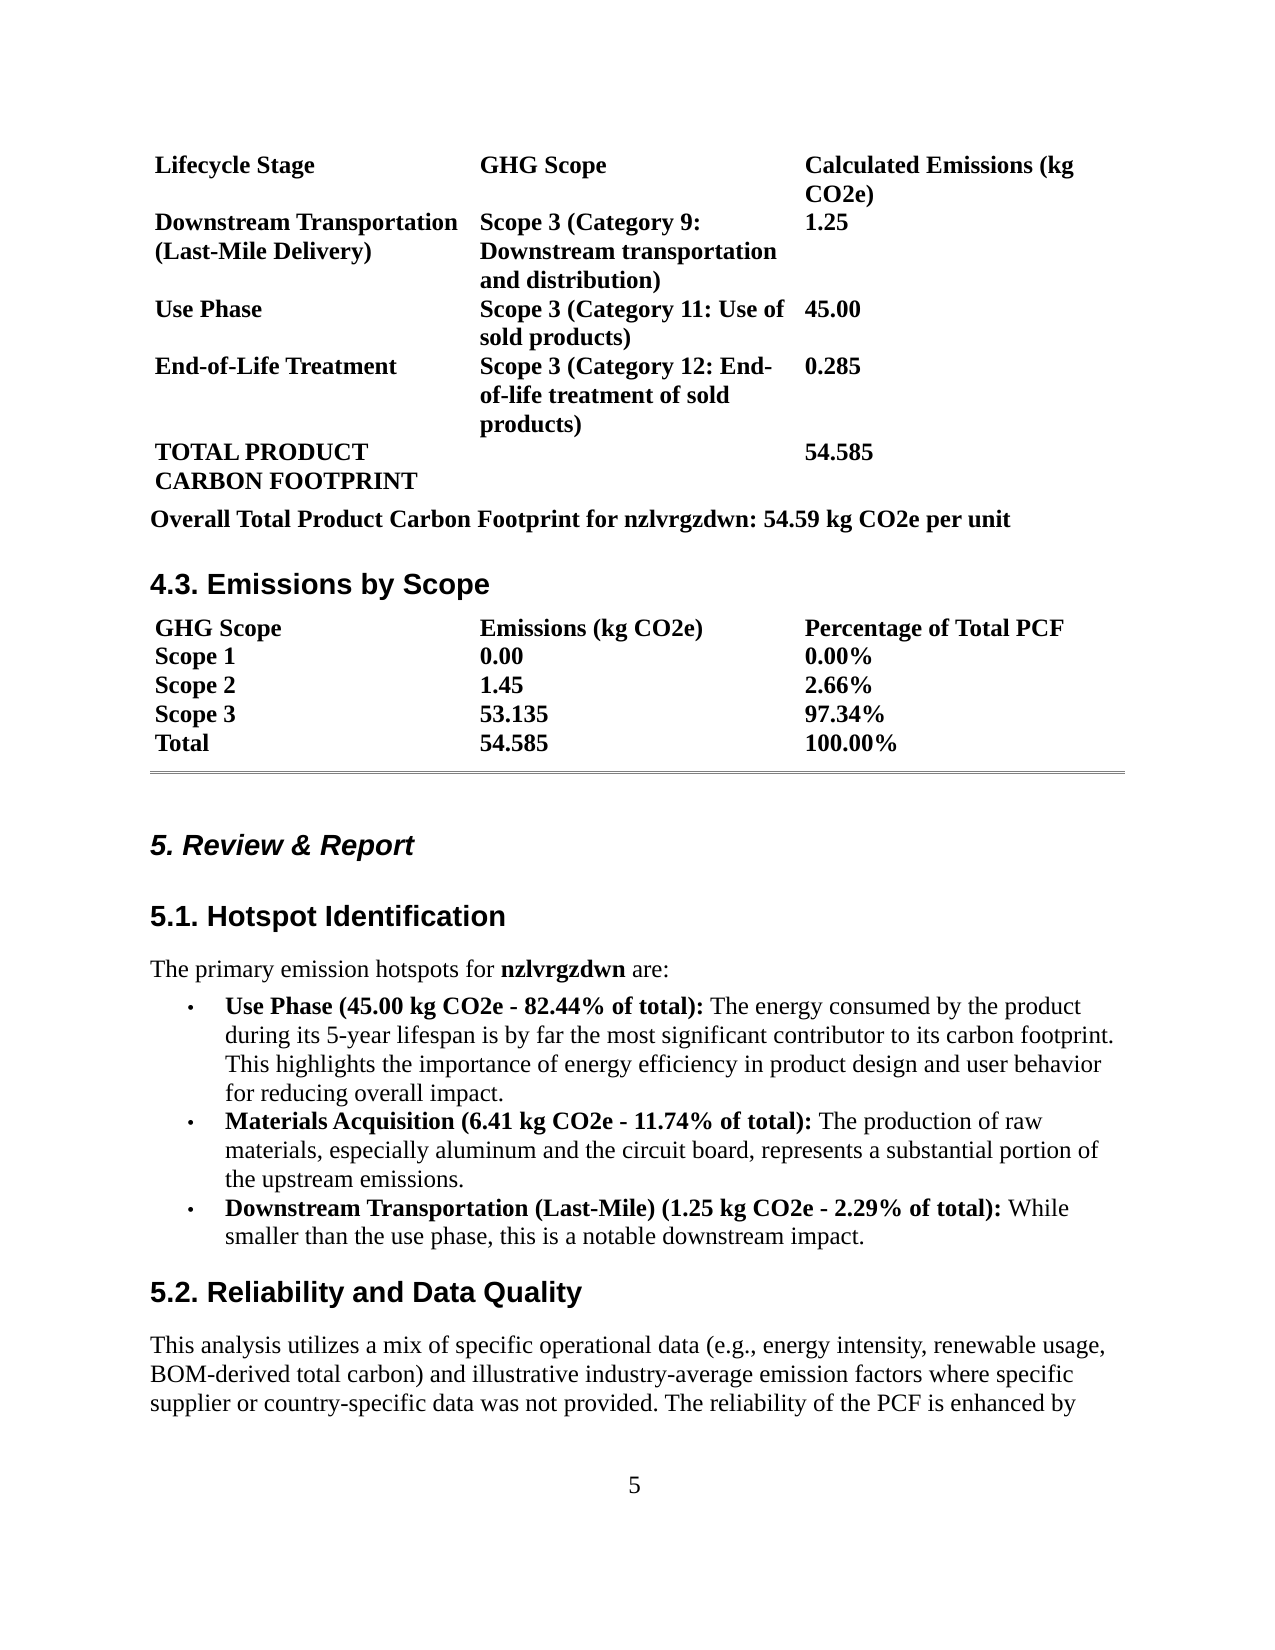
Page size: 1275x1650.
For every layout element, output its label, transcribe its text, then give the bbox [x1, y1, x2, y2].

table_cell TOTAL PRODUCT CARBON FOOTPRINT [150, 438, 475, 495]
table_cell 45.00 [800, 294, 1125, 351]
subtitle 5.2. Reliability and Data Quality [150, 1275, 1125, 1309]
table_cell 54.585 [800, 438, 1125, 495]
table_cell Scope 3 [150, 699, 475, 728]
table_cell 1.45 [475, 670, 800, 699]
table_cell End-of-Life Treatment [150, 351, 475, 437]
table_cell 1.25 [800, 208, 1125, 294]
table_cell 97.34% [800, 699, 1125, 728]
table_header Percentage of Total PCF [800, 613, 1125, 641]
table_cell 100.00% [800, 728, 1125, 756]
table_cell 53.135 [475, 699, 800, 728]
subtitle 5.1. Hotspot Identification [150, 899, 1125, 932]
table_cell 2.66% [800, 670, 1125, 699]
text Overall Total Product Carbon Footprint for nzlvrgzdwn: 54.59 kg CO2e per unit [150, 504, 1125, 533]
table_cell Scope 3 (Category 11: Use of sold products) [475, 294, 800, 351]
table_header Lifecycle Stage [150, 150, 475, 207]
text The primary emission hotspots for nzlvrgzdwn are: [150, 954, 1125, 982]
table_cell 0.00 [475, 641, 800, 670]
table_cell Scope 3 (Category 12: End-of-life treatment of sold products) [475, 351, 800, 437]
list Use Phase (45.00 kg CO2e - 82.44% of total): The energy consumed by the product during its 5-year lifespan is by far the most significant contributor to its carbon footprint. This highlights the importance of energy efficiency in product design and user behavior for reducing overall impact. [187, 991, 1125, 1106]
table_cell Total [150, 728, 475, 756]
table_cell Scope 1 [150, 641, 475, 670]
table_cell Downstream Transportation (Last-Mile Delivery) [150, 208, 475, 294]
table_header Calculated Emissions (kg CO2e) [800, 150, 1125, 207]
table_cell Scope 3 (Category 9: Downstream transportation and distribution) [475, 208, 800, 294]
table_cell 0.285 [800, 351, 1125, 437]
table_header GHG Scope [150, 613, 475, 641]
subtitle 4.3. Emissions by Scope [150, 567, 1125, 600]
text This analysis utilizes a mix of specific operational data (e.g., energy intensity, renewable usage, BOM-derived total carbon) and illustrative industry-average emission factors where specific supplier or country-specific data was not provided. The reliability of the PCF is enhanced by [150, 1330, 1125, 1416]
list Downstream Transportation (Last-Mile) (1.25 kg CO2e - 2.29% of total): While smaller than the use phase, this is a notable downstream impact. [187, 1193, 1125, 1250]
table_cell 0.00% [800, 641, 1125, 670]
table_cell [475, 438, 800, 495]
table_cell Use Phase [150, 294, 475, 351]
table_cell Scope 2 [150, 670, 475, 699]
table_header Emissions (kg CO2e) [475, 613, 800, 641]
table_cell 54.585 [475, 728, 800, 756]
table_header GHG Scope [475, 150, 800, 207]
list Materials Acquisition (6.41 kg CO2e - 11.74% of total): The production of raw materials, especially aluminum and the circuit board, represents a substantial portion of the upstream emissions. [187, 1106, 1125, 1193]
subtitle 5. Review & Report [150, 828, 1125, 861]
